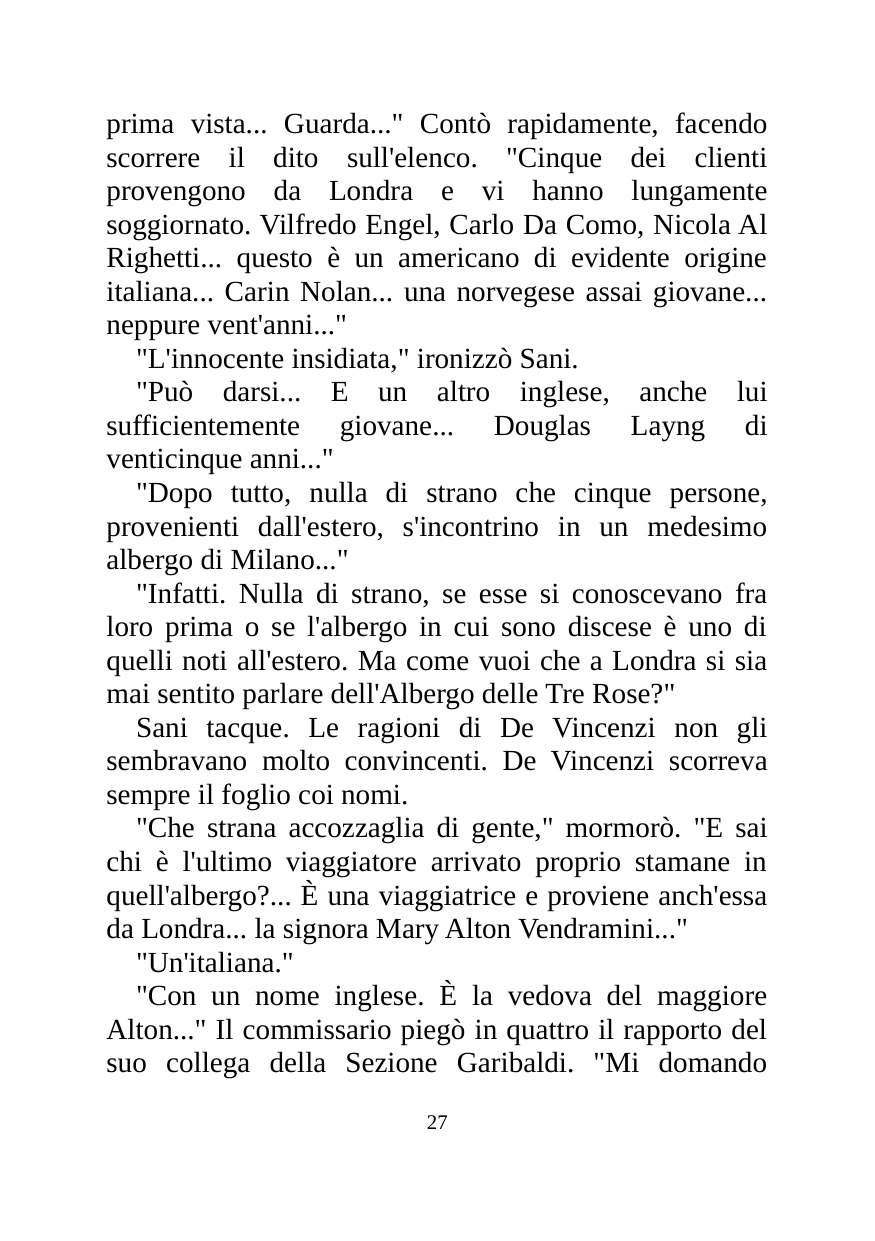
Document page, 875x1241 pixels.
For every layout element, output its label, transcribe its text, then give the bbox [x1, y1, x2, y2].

text "L'innocente insidiata," ironizzò Sani. [106, 341, 768, 374]
text "Che strana accozzaglia di gente," mormorò. "E sai chi è l'ultimo viaggiatore arrivato proprio stamane in quell'albergo?... È una viaggiatrice e proviene anch'essa da Londra... la signora Mary Alton Vendramini..." [106, 811, 768, 945]
text "Un'italiana." [106, 945, 768, 978]
text prima vista... Guarda..." Contò rapidamente, facendo scorrere il dito sull'elenco. "Cinque dei clienti provengono da Londra e vi hanno lungamente soggiornato. Vilfredo Engel, Carlo Da Como, Nicola Al Righetti... questo è un americano di evidente origine italiana... Carin Nolan... una norvegese assai giovane... neppure vent'anni..." [106, 106, 768, 341]
text "Dopo tutto, nulla di strano che cinque persone, provenienti dall'estero, s'incontrino in un medesimo albergo di Milano..." [106, 475, 768, 576]
text "Può darsi... E un altro inglese, anche lui sufficientemente giovane... Douglas Layng di venticinque anni..." [106, 374, 768, 475]
text Sani tacque. Le ragioni di De Vincenzi non gli sembravano molto convincenti. De Vincenzi scorreva sempre il foglio coi nomi. [106, 710, 768, 811]
text "Infatti. Nulla di strano, se esse si conoscevano fra loro prima o se l'albergo in cui sono discese è uno di quelli noti all'estero. Ma come vuoi che a Londra si sia mai sentito parlare dell'Albergo delle Tre Rose?" [106, 576, 768, 710]
text "Con un nome inglese. È la vedova del maggiore Alton..." Il commissario piegò in quattro il rapporto del suo collega della Sezione Garibaldi. "Mi domando [106, 978, 768, 1079]
